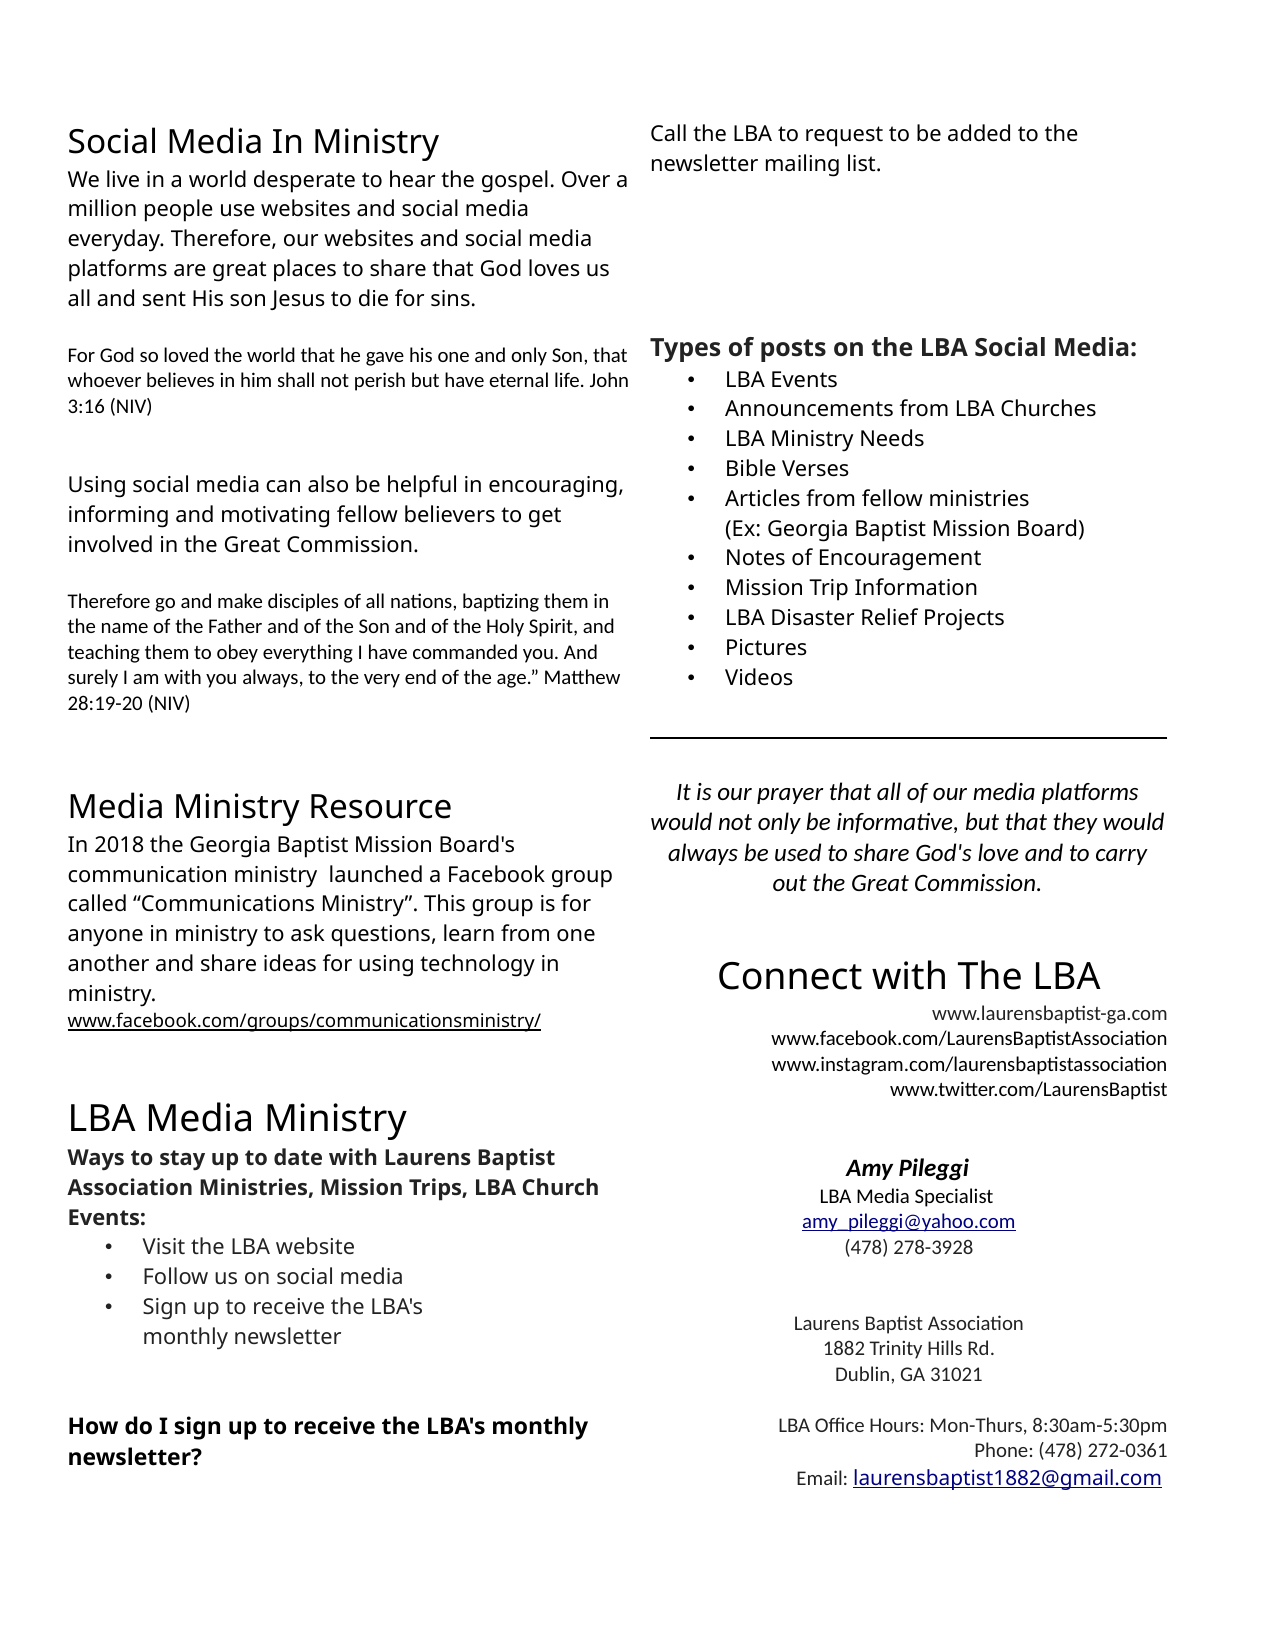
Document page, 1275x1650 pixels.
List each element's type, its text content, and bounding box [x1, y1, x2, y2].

text Therefore go and make disciples of all nations, baptizing them in the name of the Father and of the Son and of the Holy Spirit, and teaching them to obey everything I have commanded you. And surely I am with you always, to the very end of the age.” Matthew 28:19-20 (NIV) [67, 588, 631, 715]
list monthly newsletter [105, 1321, 631, 1350]
text Ways to stay up to date with Laurens Baptist Association Ministries, Mission Trips, LBA Church Events: [67, 1142, 638, 1231]
text How do I sign up to receive the LBA's monthly newsletter? [67, 1410, 631, 1472]
list Videos [687, 662, 1167, 691]
text LBA Office Hours: Mon-Thurs, 8:30am-5:30pm Phone: (478) 272-0361 [650, 1412, 1167, 1463]
text Media Ministry Resource [67, 783, 631, 829]
text Social Media In Ministry [67, 118, 631, 163]
text Laurens Baptist Association [650, 1310, 1167, 1336]
list Articles from fellow ministries [687, 483, 1167, 513]
list Follow us on social media [105, 1261, 631, 1291]
list (Ex: Georgia Baptist Mission Board) [687, 513, 1167, 542]
list Visit the LBA website [105, 1231, 631, 1261]
text For God so loved the world that he gave his one and only Son, that whoever believes in him shall not perish but have eternal life. John 3:16 (NIV) [67, 342, 631, 418]
text Call the LBA to request to be added to the newsletter mailing list. [650, 118, 1167, 178]
list Pictures [687, 632, 1167, 662]
list Announcements from LBA Churches [687, 393, 1167, 423]
list LBA Disaster Relief Projects [687, 602, 1167, 632]
text Amy Pileggi LBA Media Specialist [650, 1153, 1167, 1208]
text (478) 278-3928 [650, 1234, 1167, 1259]
text Using social media can also be helpful in encouraging, informing and motivating fellow believers to get involved in the Great Commission. [67, 469, 631, 558]
text amy_pileggi@yahoo.com [650, 1208, 1167, 1234]
list LBA Events [687, 364, 1167, 393]
text It is our prayer that all of our media platforms would not only be informative, but that they would always be used to share God's love and to carry out the Great Commission. [650, 776, 1167, 898]
text www.facebook.com/groups/communicationsministry/ [67, 1007, 631, 1033]
list Mission Trip Information [687, 572, 1167, 602]
text We live in a world desperate to hear the gospel. Over a million people use websites and social media everyday. Therefore, our websites and social media platforms are great places to share that God loves us all and sent His son Jesus to die for sins. [67, 163, 631, 312]
text Connect with The LBA [650, 949, 1167, 1000]
list Notes of Encouragement [687, 542, 1167, 572]
list Sign up to receive the LBA's [105, 1291, 631, 1321]
text 1882 Trinity Hills Rd. Dublin, GA 31021 [650, 1336, 1167, 1386]
list LBA Ministry Needs [687, 423, 1167, 453]
text Email: laurensbaptist1882@gmail.com [650, 1463, 1167, 1491]
text In 2018 the Georgia Baptist Mission Board's communication ministry launched a Facebook group called “Communications Ministry”. This group is for anyone in ministry to ask questions, learn from one another and share ideas for using technology in ministry. [67, 829, 631, 1007]
text Types of posts on the LBA Social Media: [650, 329, 1167, 364]
list Bible Verses [687, 453, 1167, 483]
text LBA Media Ministry [67, 1091, 631, 1142]
text www.laurensbaptist-ga.com www.facebook.com/LaurensBaptistAssociation www.instagram.com/laurensbaptistassociation www.twitter.com/LaurensBaptist [650, 1000, 1167, 1102]
